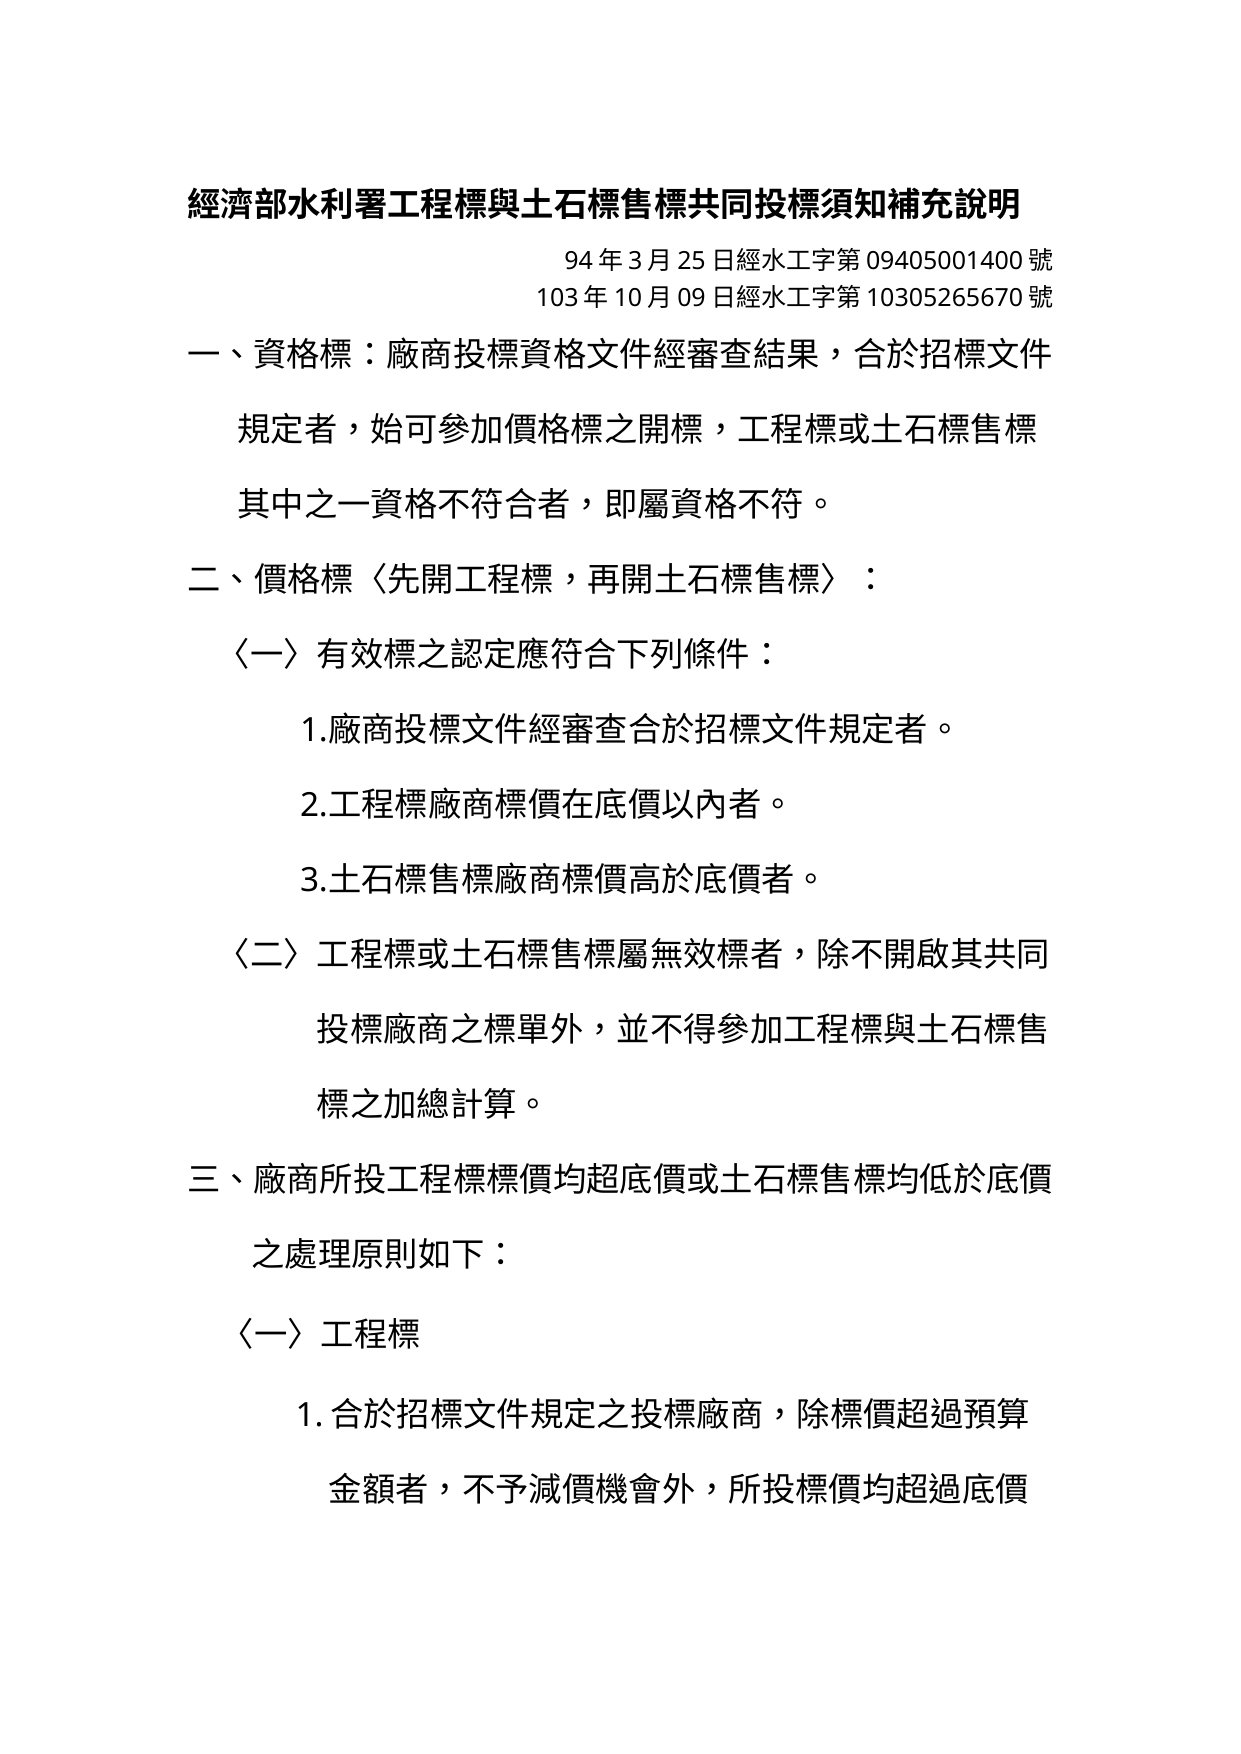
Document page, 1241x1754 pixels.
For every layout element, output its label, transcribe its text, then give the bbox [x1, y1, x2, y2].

text 經濟部水利署工程標與土石標售標共同投標須知補充說明 [187, 164, 1053, 239]
text 一、資格標：廠商投標資格文件經審查結果，合於招標文件規定者，始可參加價格標之開標，工程標或土石標售標其中之一資格不符合者，即屬資格不符。 [187, 314, 1053, 539]
text 三、廠商所投工程標標價均超底價或土石標售標均低於底價之處理原則如下： [187, 1139, 1053, 1289]
text 1. 合於招標文件規定之投標廠商，除標價超過預算金額者，不予減價機會外，所投標價均超過底價 [295, 1375, 1053, 1525]
text 2.工程標廠商標價在底價以內者。 [266, 764, 1053, 839]
text 1.廠商投標文件經審查合於招標文件規定者。 [266, 689, 1053, 764]
text 〈一〉工程標 [187, 1295, 1053, 1370]
text 二、價格標〈先開工程標，再開土石標售標〉： [187, 539, 1053, 614]
text 3.土石標售標廠商標價高於底價者。 [266, 839, 1053, 914]
text 〈二〉工程標或土石標售標屬無效標者，除不開啟其共同投標廠商之標單外，並不得參加工程標與土石標售標之加總計算。 [216, 914, 1053, 1139]
text 103年10月09日經水工字第10305265670號 [187, 277, 1053, 314]
text 94年3月25日經水工字第09405001400號 [187, 239, 1053, 277]
text 〈一〉有效標之認定應符合下列條件： [216, 614, 1053, 689]
